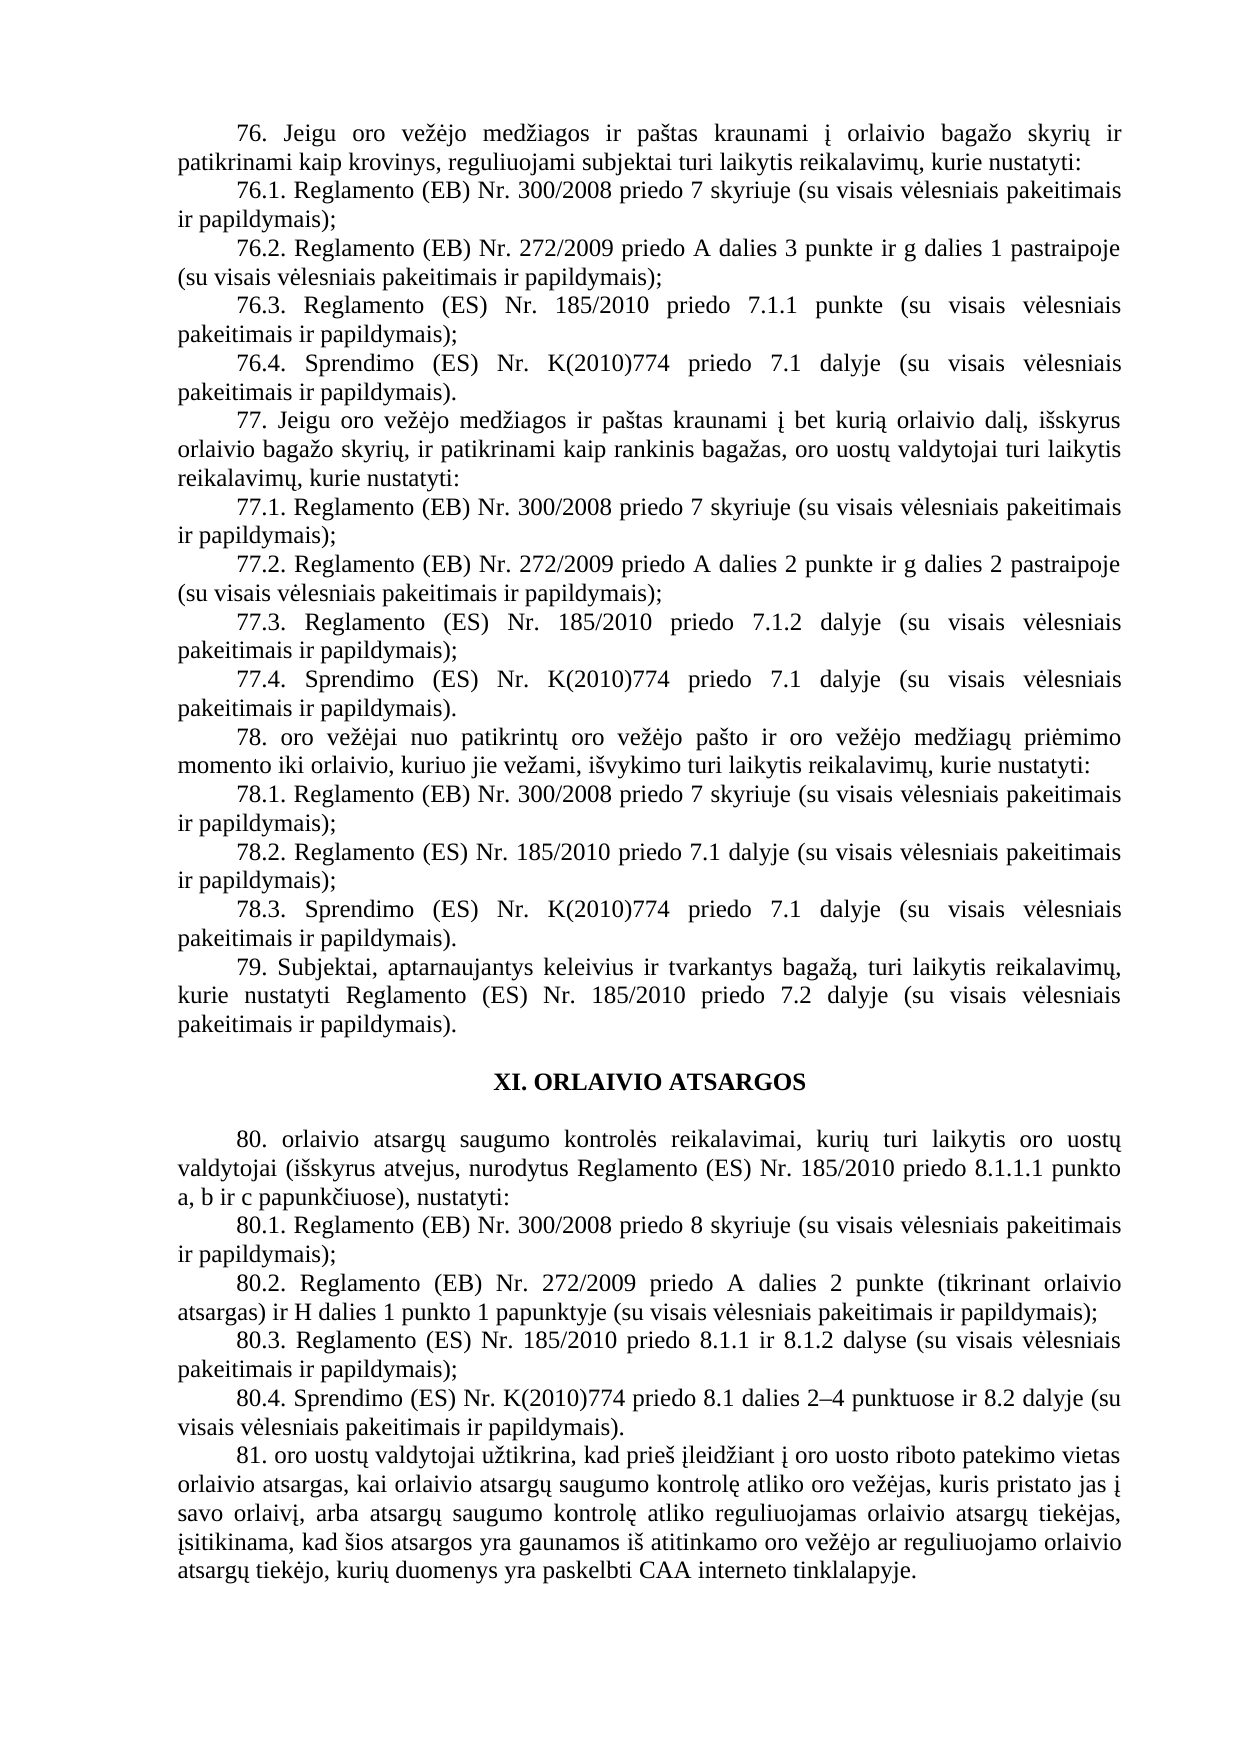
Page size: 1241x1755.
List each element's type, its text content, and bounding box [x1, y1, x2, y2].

text 76.1. Reglamento (EB) Nr. 300/2008 priedo 7 skyriuje (su visais vėlesniais pakeitimais ir papildymais); [177, 176, 1122, 233]
text 78.2. Reglamento (ES) Nr. 185/2010 priedo 7.1 dalyje (su visais vėlesniais pakeitimais ir papildymais); [177, 837, 1122, 894]
text 78. oro vežėjai nuo patikrintų oro vežėjo pašto ir oro vežėjo medžiagų priėmimo momento iki orlaivio, kuriuo jie vežami, išvykimo turi laikytis reikalavimų, kurie nustatyti: [177, 722, 1122, 779]
text 78.1. Reglamento (EB) Nr. 300/2008 priedo 7 skyriuje (su visais vėlesniais pakeitimais ir papildymais); [177, 779, 1122, 837]
text 80. orlaivio atsargų saugumo kontrolės reikalavimai, kurių turi laikytis oro uostų valdytojai (išskyrus atvejus, nurodytus Reglamento (ES) Nr. 185/2010 priedo 8.1.1.1 punkto a, b ir c papunkčiuose), nustatyti: [177, 1124, 1122, 1211]
text XI. ORLAIVIO ATSARGOS [177, 1067, 1122, 1096]
text 76.2. Reglamento (EB) Nr. 272/2009 priedo A dalies 3 punkte ir g dalies 1 pastraipoje (su visais vėlesniais pakeitimais ir papildymais); [177, 233, 1122, 291]
text 77. Jeigu oro vežėjo medžiagos ir paštas kraunami į bet kurią orlaivio dalį, išskyrus orlaivio bagažo skyrių, ir patikrinami kaip rankinis bagažas, oro uostų valdytojai turi laikytis reikalavimų, kurie nustatyti: [177, 406, 1122, 492]
text 78.3. Sprendimo (ES) Nr. K(2010)774 priedo 7.1 dalyje (su visais vėlesniais pakeitimais ir papildymais). [177, 894, 1122, 952]
text 80.2. Reglamento (EB) Nr. 272/2009 priedo A dalies 2 punkte (tikrinant orlaivio atsargas) ir H dalies 1 punkto 1 papunktyje (su visais vėlesniais pakeitimais ir papildymais); [177, 1268, 1122, 1326]
text 76.4. Sprendimo (ES) Nr. K(2010)774 priedo 7.1 dalyje (su visais vėlesniais pakeitimais ir papildymais). [177, 348, 1122, 406]
text 80.4. Sprendimo (ES) Nr. K(2010)774 priedo 8.1 dalies 2–4 punktuose ir 8.2 dalyje (su visais vėlesniais pakeitimais ir papildymais). [177, 1383, 1122, 1441]
text 76. Jeigu oro vežėjo medžiagos ir paštas kraunami į orlaivio bagažo skyrių ir patikrinami kaip krovinys, reguliuojami subjektai turi laikytis reikalavimų, kurie nustatyti: [177, 118, 1122, 176]
text 79. Subjektai, aptarnaujantys keleivius ir tvarkantys bagažą, turi laikytis reikalavimų, kurie nustatyti Reglamento (ES) Nr. 185/2010 priedo 7.2 dalyje (su visais vėlesniais pakeitimais ir papildymais). [177, 952, 1122, 1038]
text 77.2. Reglamento (EB) Nr. 272/2009 priedo A dalies 2 punkte ir g dalies 2 pastraipoje (su visais vėlesniais pakeitimais ir papildymais); [177, 549, 1122, 607]
text 77.1. Reglamento (EB) Nr. 300/2008 priedo 7 skyriuje (su visais vėlesniais pakeitimais ir papildymais); [177, 492, 1122, 549]
text 80.3. Reglamento (ES) Nr. 185/2010 priedo 8.1.1 ir 8.1.2 dalyse (su visais vėlesniais pakeitimais ir papildymais); [177, 1326, 1122, 1383]
text 77.3. Reglamento (ES) Nr. 185/2010 priedo 7.1.2 dalyje (su visais vėlesniais pakeitimais ir papildymais); [177, 607, 1122, 664]
text 76.3. Reglamento (ES) Nr. 185/2010 priedo 7.1.1 punkte (su visais vėlesniais pakeitimais ir papildymais); [177, 291, 1122, 348]
text 81. oro uostų valdytojai užtikrina, kad prieš įleidžiant į oro uosto riboto patekimo vietas orlaivio atsargas, kai orlaivio atsargų saugumo kontrolę atliko oro vežėjas, kuris pristato jas į savo orlaivį, arba atsargų saugumo kontrolę atliko reguliuojamas orlaivio atsargų tiekėjas, įsitikinama, kad šios atsargos yra gaunamos iš atitinkamo oro vežėjo ar reguliuojamo orlaivio atsargų tiekėjo, kurių duomenys yra paskelbti CAA interneto tinklalapyje. [177, 1441, 1122, 1584]
text 77.4. Sprendimo (ES) Nr. K(2010)774 priedo 7.1 dalyje (su visais vėlesniais pakeitimais ir papildymais). [177, 664, 1122, 722]
text 80.1. Reglamento (EB) Nr. 300/2008 priedo 8 skyriuje (su visais vėlesniais pakeitimais ir papildymais); [177, 1211, 1122, 1268]
